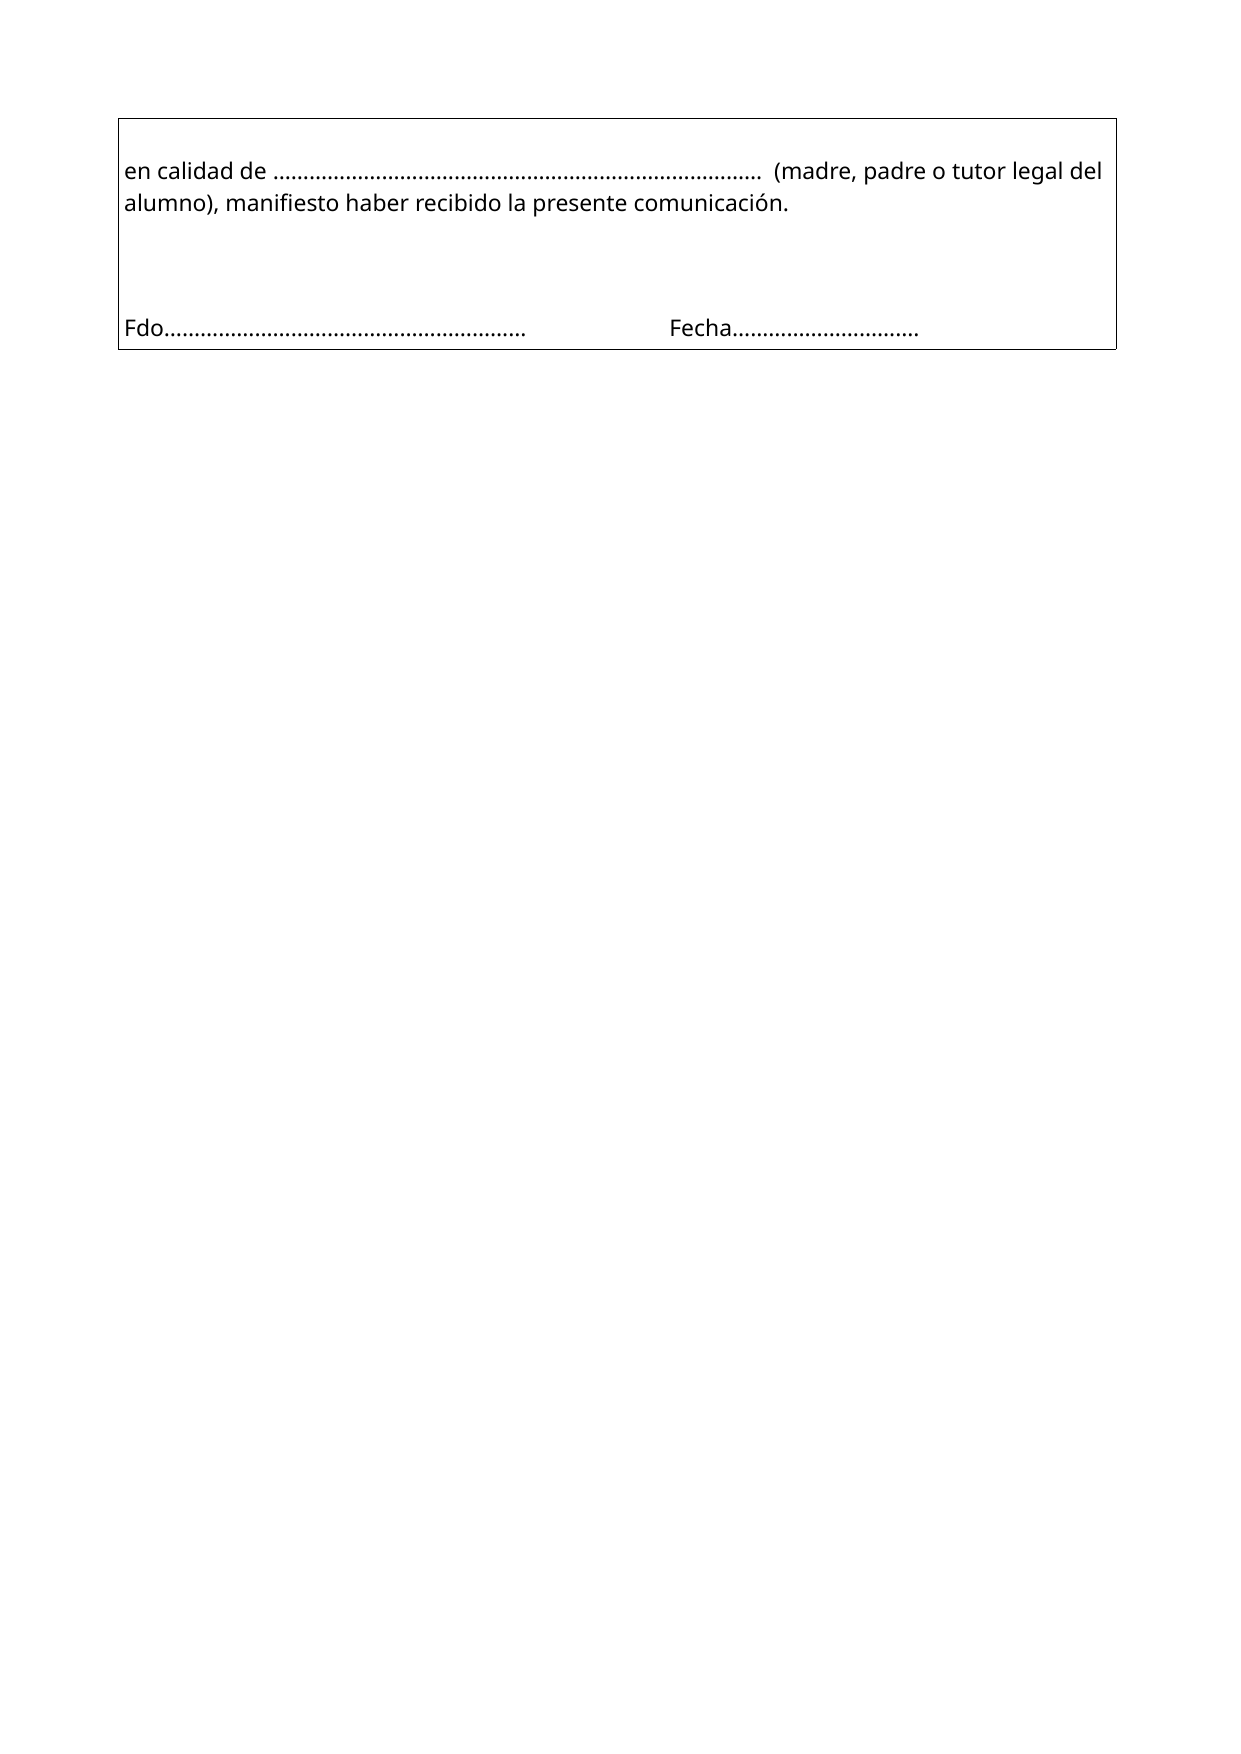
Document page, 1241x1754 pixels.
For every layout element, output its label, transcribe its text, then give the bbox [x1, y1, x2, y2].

table_header en calidad de ……………………………………………………………………… (madre, padre o tutor legal del alumno), manifiesto haber recibido la presente comunicación. Fdo…………………………………………………… Fecha…………………………. [119, 119, 1116, 348]
